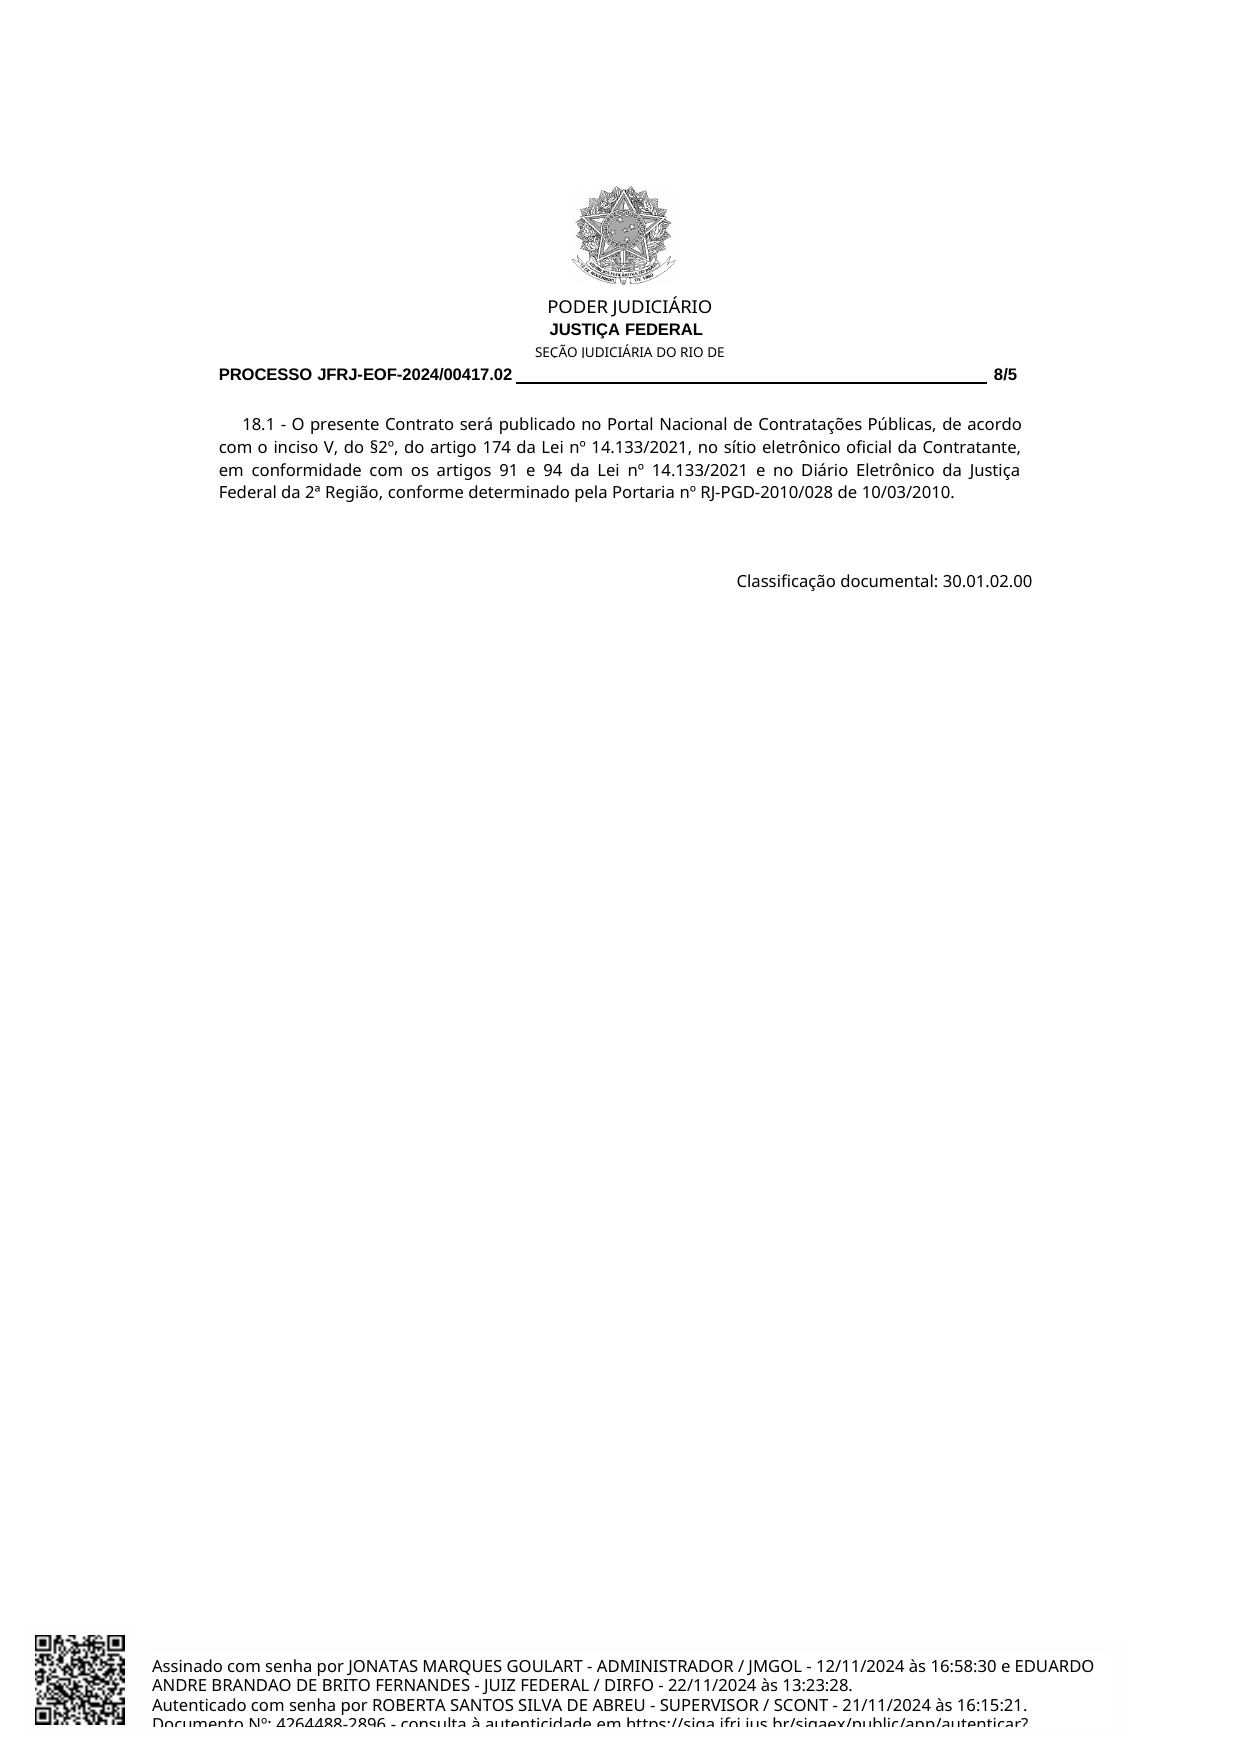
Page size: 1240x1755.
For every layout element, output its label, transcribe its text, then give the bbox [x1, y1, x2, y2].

text 18.1 - O presente Contrato será publicado no Portal Nacional de Contratações Públicas, de acordo com o inciso V, do §2º, do artigo 174 da Lei nº 14.133/2021, no sítio eletrônico oficial da Contratante, em conformidade com os artigos 91 e 94 da Lei nº 14.133/2021 e no Diário Eletrônico da Justiça Federal da 2ª Região, conforme determinado pela Portaria nº RJ-PGD-2010/028 de 10/03/2010. [218, 413, 1022, 504]
text Classificação documental: 30.01.02.00 [736, 570, 1239, 592]
